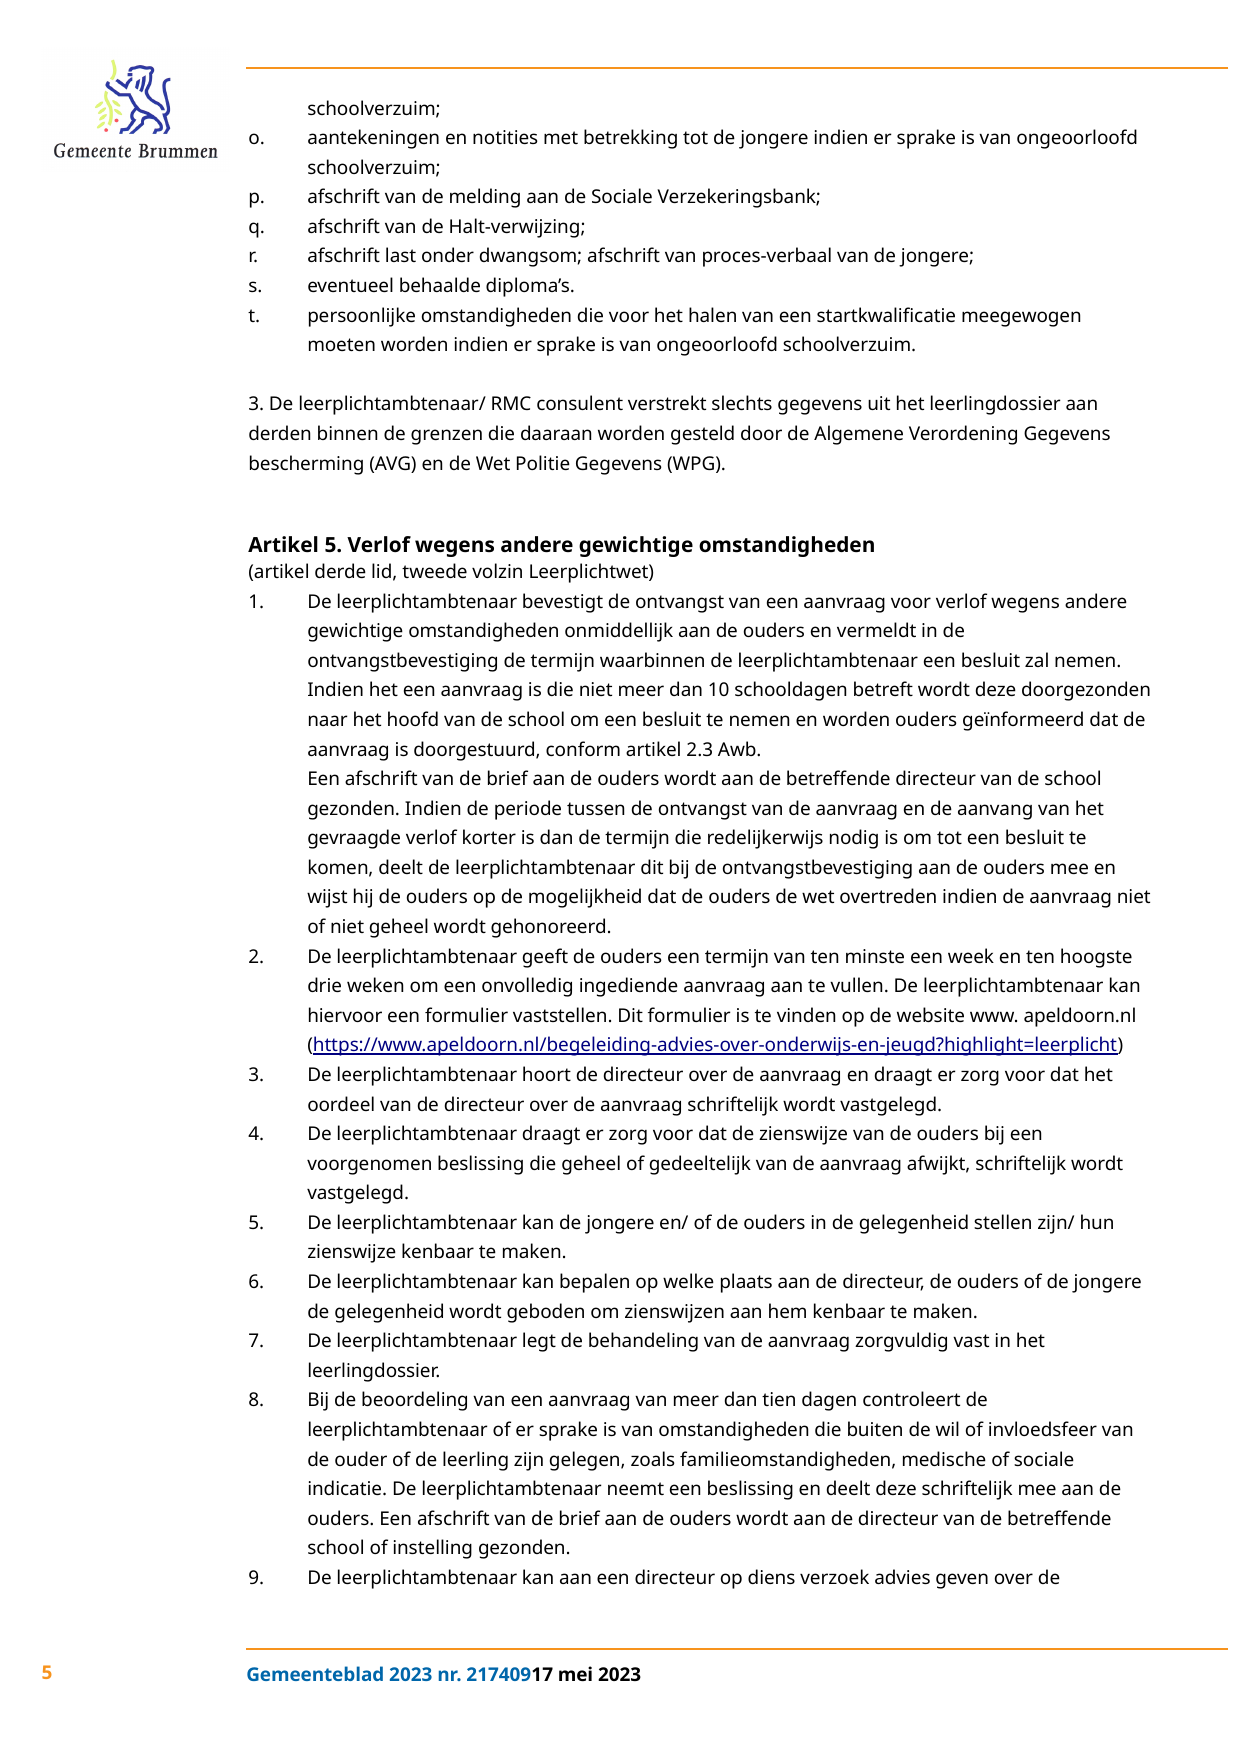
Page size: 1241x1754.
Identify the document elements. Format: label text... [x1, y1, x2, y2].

text Artikel 5. Verlof wegens andere gewichtige omstandigheden [248, 530, 1152, 558]
list eventueel behaalde diploma’s. [248, 272, 1152, 298]
text (artikel derde lid, tweede volzin Leerplichtwet) [248, 558, 1152, 584]
list afschrift van de melding aan de Sociale Verzekeringsbank; [248, 183, 1152, 209]
list De leerplichtambtenaar draagt er zorg voor dat de zienswijze van de ouders bij een voorgenomen beslissing die geheel of gedeeltelijk van de aanvraag afwijkt, schriftelijk wordt vastgelegd. [248, 1120, 1152, 1205]
list De leerplichtambtenaar geeft de ouders een termijn van ten minste een week en ten hoogste drie weken om een onvolledig ingediende aanvraag aan te vullen. De leerplichtambtenaar kan hiervoor een formulier vaststellen. Dit formulier is te vinden op de website www. apeldoorn.nl (https://www.apeldoorn.nl/begeleiding-advies-over-onderwijs-en-jeugd?highlight=leerplicht) [248, 943, 1152, 1057]
text 3. De leerplichtambtenaar/ RMC consulent verstrekt slechts gegevens uit het leerlingdossier aan derden binnen de grenzen die daaraan worden gesteld door de Algemene Verordening Gegevens bescherming (AVG) en de Wet Politie Gegevens (WPG). [248, 391, 1152, 476]
list Een afschrift van de brief aan de ouders wordt aan de betreffende directeur van de school gezonden. Indien de periode tussen de ontvangst van de aanvraag en de aanvang van het gevraagde verlof korter is dan de termijn die redelijkerwijs nodig is om tot een besluit te komen, deelt de leerplichtambtenaar dit bij de ontvangstbevestiging aan de ouders mee en wijst hij de ouders op de mogelijkheid dat de ouders de wet overtreden indien de aanvraag niet of niet geheel wordt gehonoreerd. [248, 765, 1152, 939]
list De leerplichtambtenaar kan de jongere en/ of de ouders in de gelegenheid stellen zijn/ hun zienswijze kenbaar te maken. [248, 1209, 1152, 1264]
list De leerplichtambtenaar hoort de directeur over de aanvraag en draagt er zorg voor dat het oordeel van de directeur over de aanvraag schriftelijk wordt vastgelegd. [248, 1061, 1152, 1116]
picture [41, 47, 231, 172]
list De leerplichtambtenaar kan bepalen op welke plaats aan de directeur, de ouders of de jongere de gelegenheid wordt geboden om zienswijzen aan hem kenbaar te maken. [248, 1268, 1152, 1323]
list persoonlijke omstandigheden die voor het halen van een startkwalificatie meegewogen moeten worden indien er sprake is van ongeoorloofd schoolverzuim. [248, 302, 1152, 357]
list De leerplichtambtenaar bevestigt de ontvangst van een aanvraag voor verlof wegens andere gewichtige omstandigheden onmiddellijk aan de ouders en vermeldt in de ontvangstbevestiging de termijn waarbinnen de leerplichtambtenaar een besluit zal nemen. Indien het een aanvraag is die niet meer dan 10 schooldagen betreft wordt deze doorgezonden naar het hoofd van de school om een besluit te nemen en worden ouders geïnformeerd dat de aanvraag is doorgestuurd, conform artikel 2.3 Awb. [248, 588, 1152, 761]
list schoolverzuim; [248, 95, 1152, 121]
list De leerplichtambtenaar legt de behandeling van de aanvraag zorgvuldig vast in het leerlingdossier. [248, 1327, 1152, 1383]
list afschrift last onder dwangsom; afschrift van proces-verbaal van de jongere; [248, 243, 1152, 268]
list De leerplichtambtenaar kan aan een directeur op diens verzoek advies geven over de [248, 1564, 1152, 1590]
list aantekeningen en notities met betrekking tot de jongere indien er sprake is van ongeoorloofd schoolverzuim; [248, 124, 1152, 180]
list Bij de beoordeling van een aanvraag van meer dan tien dagen controleert de leerplichtambtenaar of er sprake is van omstandigheden die buiten de wil of invloedsfeer van de ouder of de leerling zijn gelegen, zoals familieomstandigheden, medische of sociale indicatie. De leerplichtambtenaar neemt een beslissing en deelt deze schriftelijk mee aan de ouders. Een afschrift van de brief aan de ouders wordt aan de directeur van de betreffende school of instelling gezonden. [248, 1387, 1152, 1560]
list afschrift van de Halt-verwijzing; [248, 213, 1152, 239]
